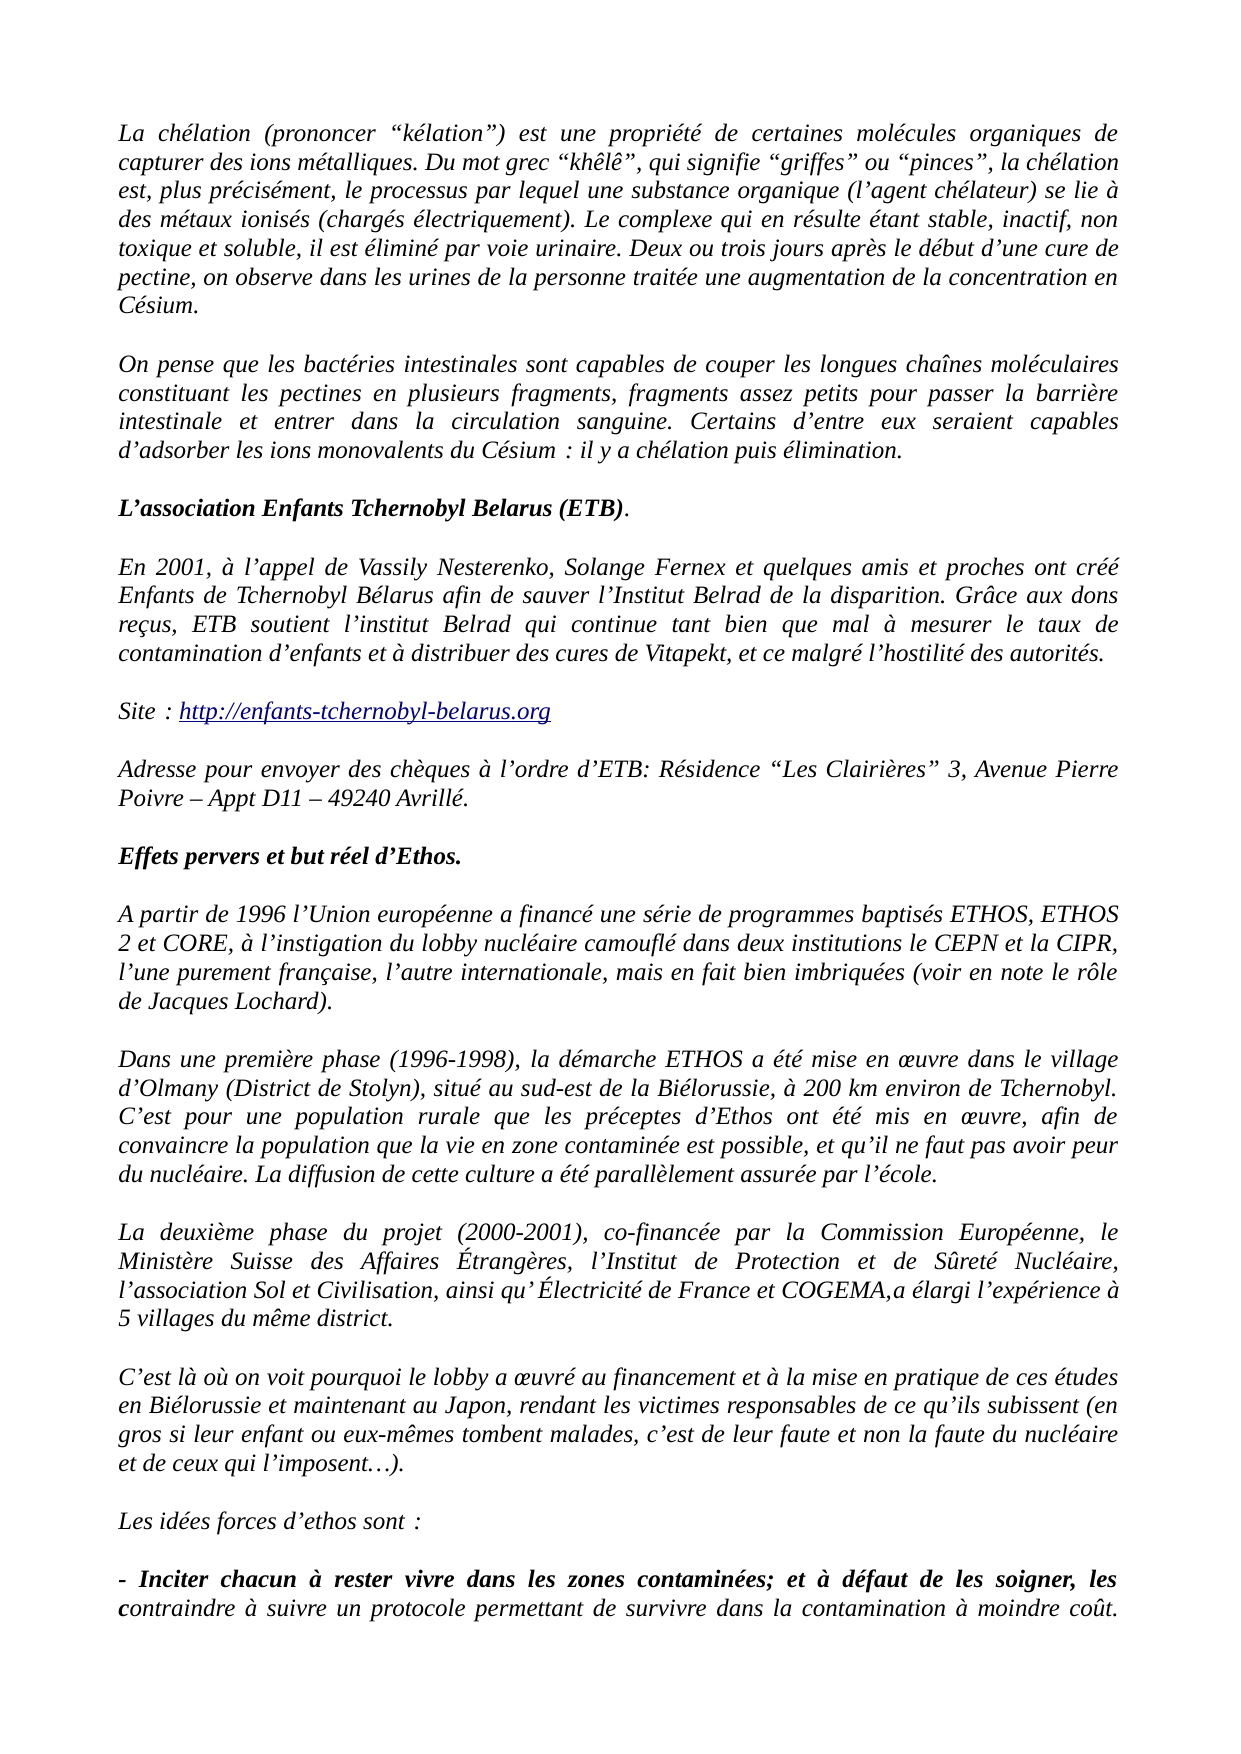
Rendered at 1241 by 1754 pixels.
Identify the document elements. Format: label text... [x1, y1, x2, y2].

text La deuxième phase du projet (2000-2001), co-financée par la Commission Européenne, le Ministère Suisse des Affaires Étrangères, l’Institut de Protection et de Sûreté Nucléaire, l’association Sol et Civilisation, ainsi qu’ Électricité de France et COGEMA,a élargi l’expérience à 5 villages du même district. [118, 1217, 1122, 1332]
text L’association Enfants Tchernobyl Belarus (ETB). [118, 493, 1122, 522]
text La chélation (prononcer “kélation”) est une propriété de certaines molécules organiques de capturer des ions métalliques. Du mot grec “khêlê”, qui signifie “griffes” ou “pinces”, la chélation est, plus précisément, le processus par lequel une substance organique (l’agent chélateur) se lie à des métaux ionisés (chargés électriquement). Le complexe qui en résulte étant stable, inactif, non toxique et soluble, il est éliminé par voie urinaire. Deux ou trois jours après le début d’une cure de pectine, on observe dans les urines de la personne traitée une augmentation de la concentration en Césium. [118, 118, 1122, 319]
text En 2001, à l’appel de Vassily Nesterenko, Solange Fernex et quelques amis et proches ont créé Enfants de Tchernobyl Bélarus afin de sauver l’Institut Belrad de la disparition. Grâce aux dons reçus, ETB soutient l’institut Belrad qui continue tant bien que mal à mesurer le taux de contamination d’enfants et à distribuer des cures de Vitapekt, et ce malgré l’hostilité des autorités. [118, 552, 1122, 667]
text Dans une première phase (1996-1998), la démarche ETHOS a été mise en œuvre dans le village d’Olmany (District de Stolyn), situé au sud-est de la Biélorussie, à 200 km environ de Tchernobyl. C’est pour une population rurale que les préceptes d’Ethos ont été mis en œuvre, afin de convaincre la population que la vie en zone contaminée est possible, et qu’il ne faut pas avoir peur du nucléaire. La diffusion de cette culture a été parallèlement assurée par l’école. [118, 1044, 1122, 1188]
text - Inciter chacun à rester vivre dans les zones contaminées; et à défaut de les soigner, les contraindre à suivre un protocole permettant de survivre dans la contamination à moindre coût. [118, 1564, 1122, 1622]
text A partir de 1996 l’Union européenne a financé une série de programmes baptisés ETHOS, ETHOS 2 et CORE, à l’instigation du lobby nucléaire camouflé dans deux institutions le CEPN et la CIPR, l’une purement française, l’autre internationale, mais en fait bien imbriquées (voir en note le rôle de Jacques Lochard). [118, 899, 1122, 1014]
text Adresse pour envoyer des chèques à l’ordre d’ETB: Résidence “Les Clairières” 3, Avenue Pierre Poivre – Appt D11 – 49240 Avrillé. [118, 754, 1122, 812]
text C’est là où on voit pourquoi le lobby a œuvré au financement et à la mise en pratique de ces études en Biélorussie et maintenant au Japon, rendant les victimes responsables de ce qu’ils subissent (en gros si leur enfant ou eux-mêmes tombent malades, c’est de leur faute et non la faute du nucléaire et de ceux qui l’imposent…). [118, 1362, 1122, 1477]
text On pense que les bactéries intestinales sont capables de couper les longues chaînes moléculaires constituant les pectines en plusieurs fragments, fragments assez petits pour passer la barrière intestinale et entrer dans la circulation sanguine. Certains d’entre eux seraient capables d’adsorber les ions monovalents du Césium : il y a chélation puis élimination. [118, 349, 1122, 464]
text Les idées forces d’ethos sont : [118, 1506, 1122, 1535]
text Site : http://enfants-tchernobyl-belarus.org [118, 696, 1122, 725]
text Effets pervers et but réel d’Ethos. [118, 841, 1122, 870]
